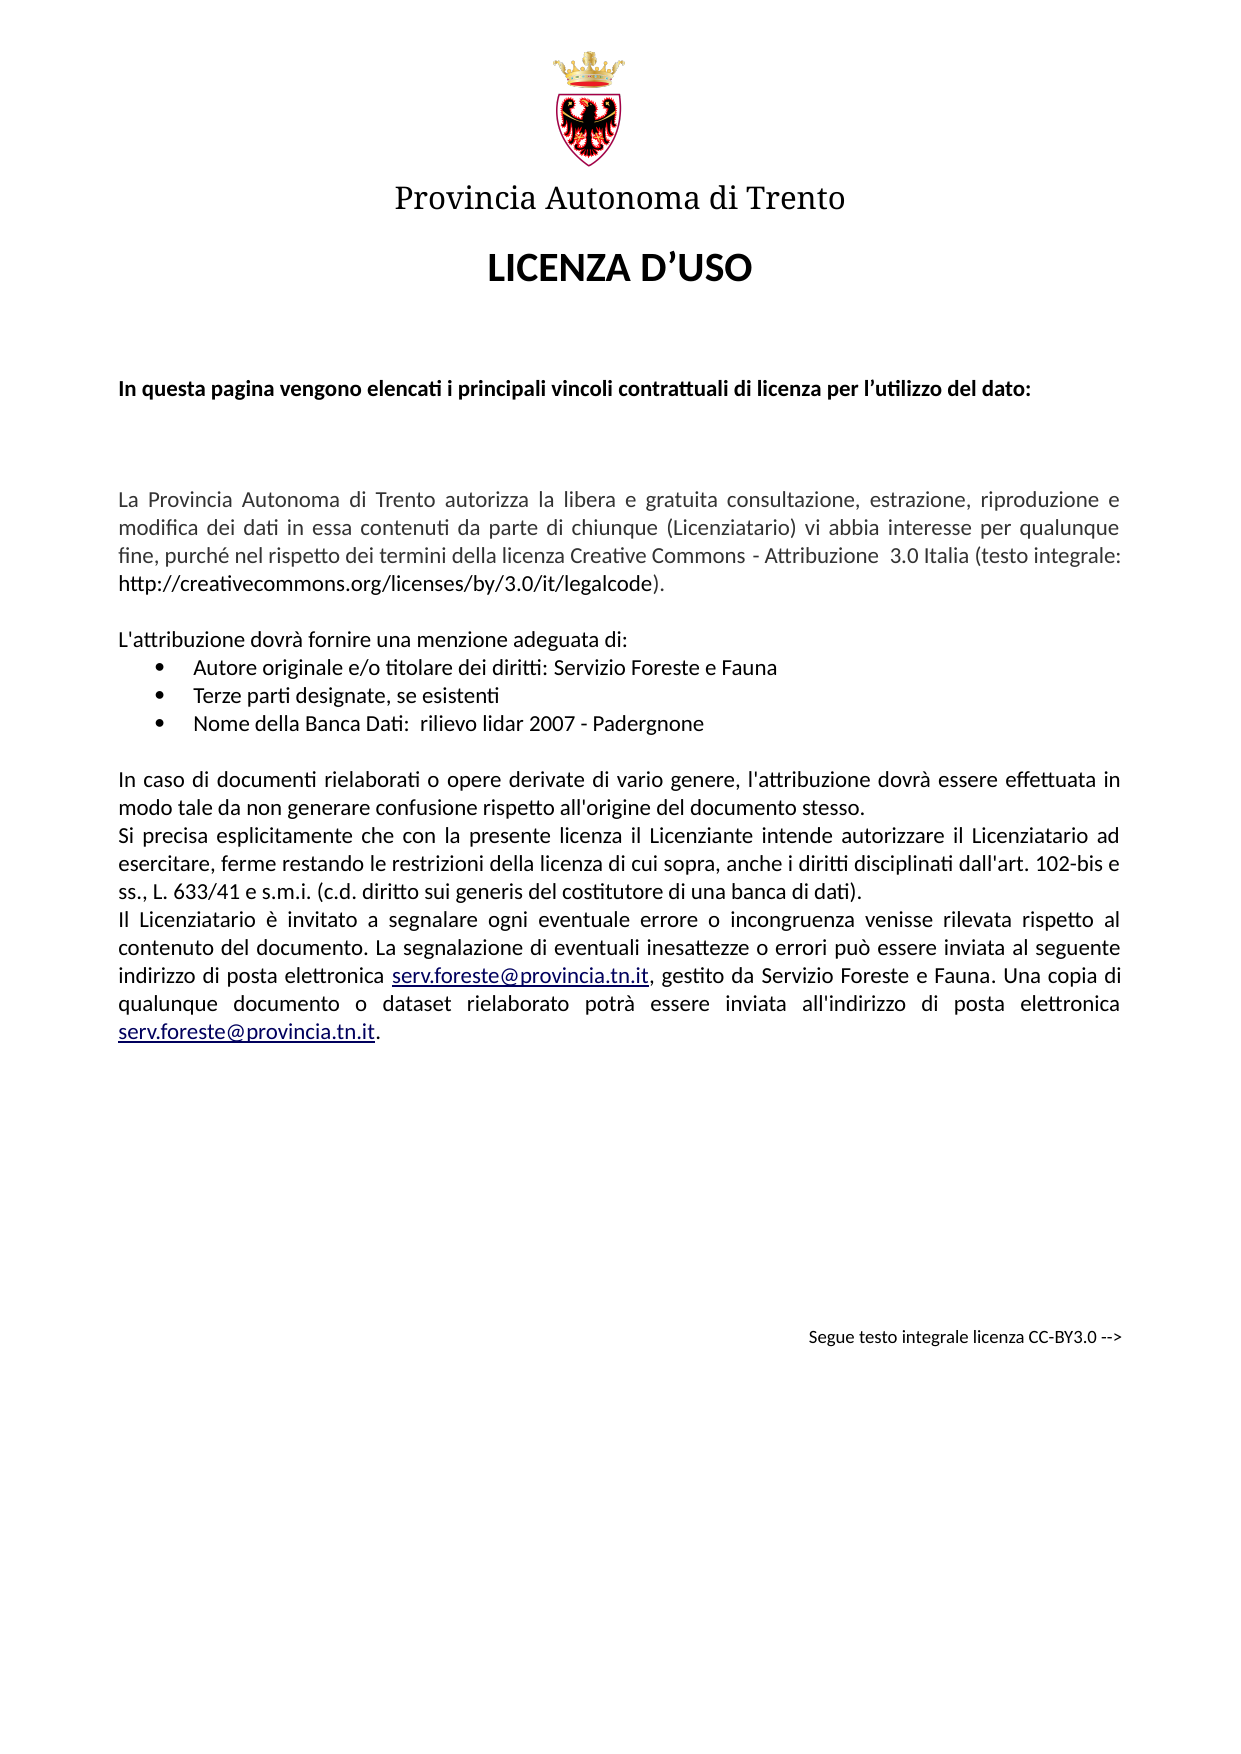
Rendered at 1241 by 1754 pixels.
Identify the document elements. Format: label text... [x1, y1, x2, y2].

text LICENZA D’USO [118, 241, 1122, 292]
text L'attribuzione dovrà fornire una menzione adeguata di: [118, 625, 1122, 653]
text Il Licenziatario è invitato a segnalare ogni eventuale errore o incongruenza venisse rilevata rispetto al contenuto del documento. La segnalazione di eventuali inesattezze o errori può essere inviata al seguente indirizzo di posta elettronica serv.foreste@provincia.tn.it, gestito da Servizio Foreste e Fauna. Una copia di qualunque documento o dataset rielaborato potrà essere inviata all'indirizzo di posta elettronica serv.foreste@provincia.tn.it. [118, 905, 1122, 1045]
text In questa pagina vengono elencati i principali vincoli contrattuali di licenza per l’utilizzo del dato: [118, 374, 1122, 402]
text Segue testo integrale licenza CC-BY3.0 --> [118, 1325, 1122, 1348]
text In caso di documenti rielaborati o opere derivate di vario genere, l'attribuzione dovrà essere effettuata in modo tale da non generare confusione rispetto all'origine del documento stesso. [118, 765, 1122, 821]
text Si precisa esplicitamente che con la presente licenza il Licenziante intende autorizzare il Licenziatario ad esercitare, ferme restando le restrizioni della licenza di cui sopra, anche i diritti disciplinati dall'art. 102-bis e ss., L. 633/41 e s.m.i. (c.d. diritto sui generis del costitutore di una banca di dati). [118, 821, 1122, 905]
list Terze parti designate, se esistenti [156, 681, 1122, 709]
list Autore originale e/o titolare dei diritti: Servizio Foreste e Fauna [156, 653, 1122, 681]
text La Provincia Autonoma di Trento autorizza la libera e gratuita consultazione, estrazione, riproduzione e modifica dei dati in essa contenuti da parte di chiunque (Licenziatario) vi abbia interesse per qualunque fine, purché nel rispetto dei termini della licenza Creative Commons - Attribuzione 3.0 Italia (testo integrale: http://creativecommons.org/licenses/by/3.0/it/legalcode). [118, 485, 1122, 597]
list Nome della Banca Dati: rilievo lidar 2007 - Padergnone [156, 709, 1122, 765]
text Provincia Autonoma di Trento [118, 176, 1122, 218]
picture [551, 50, 627, 167]
